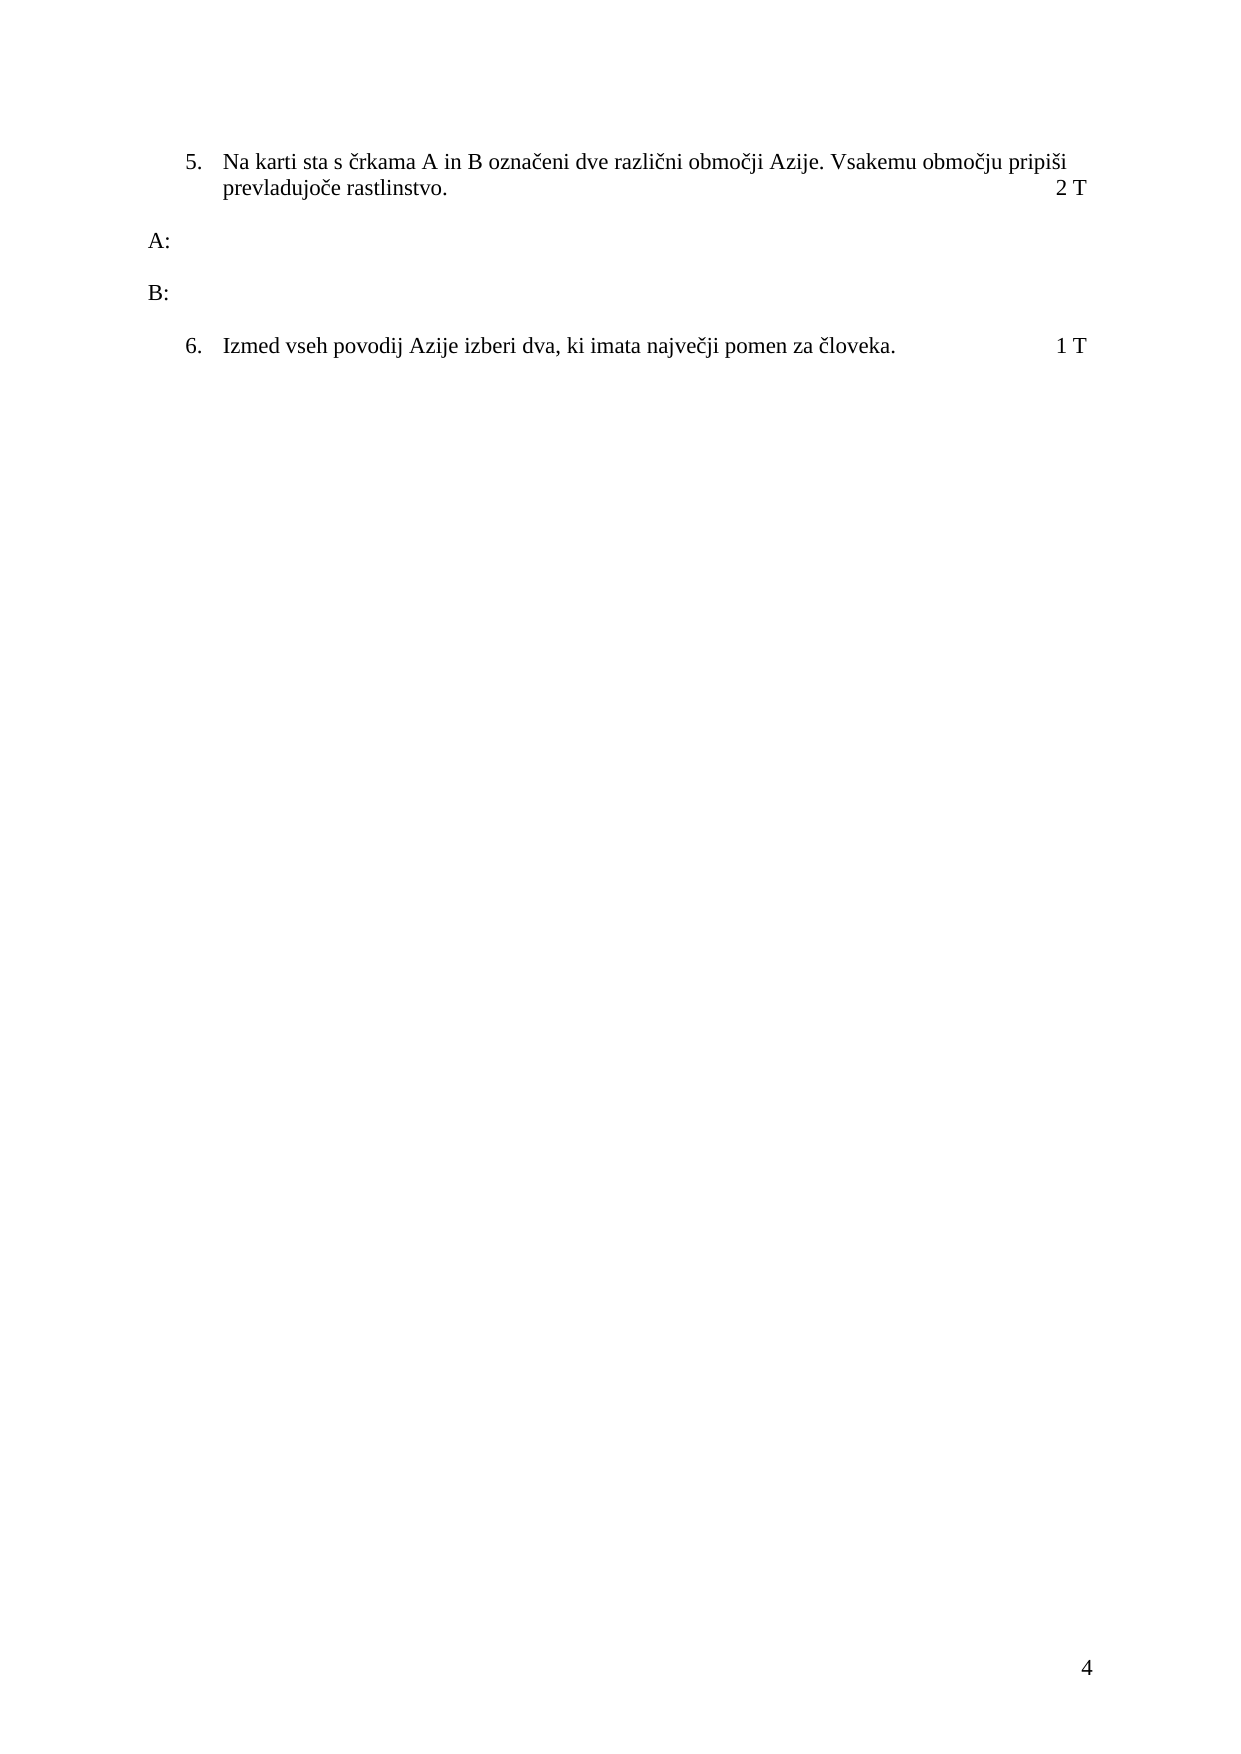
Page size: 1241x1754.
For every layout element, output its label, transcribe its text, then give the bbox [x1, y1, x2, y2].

list Na karti sta s črkama A in B označeni dve različni območji Azije. Vsakemu območju pripiši prevladujoče rastlinstvo. 2 T [185, 148, 1092, 200]
list Izmed vseh povodij Azije izberi dva, ki imata največji pomen za človeka. 1 T [185, 332, 1092, 358]
text B: [148, 279, 1092, 306]
text A: [148, 227, 1092, 253]
